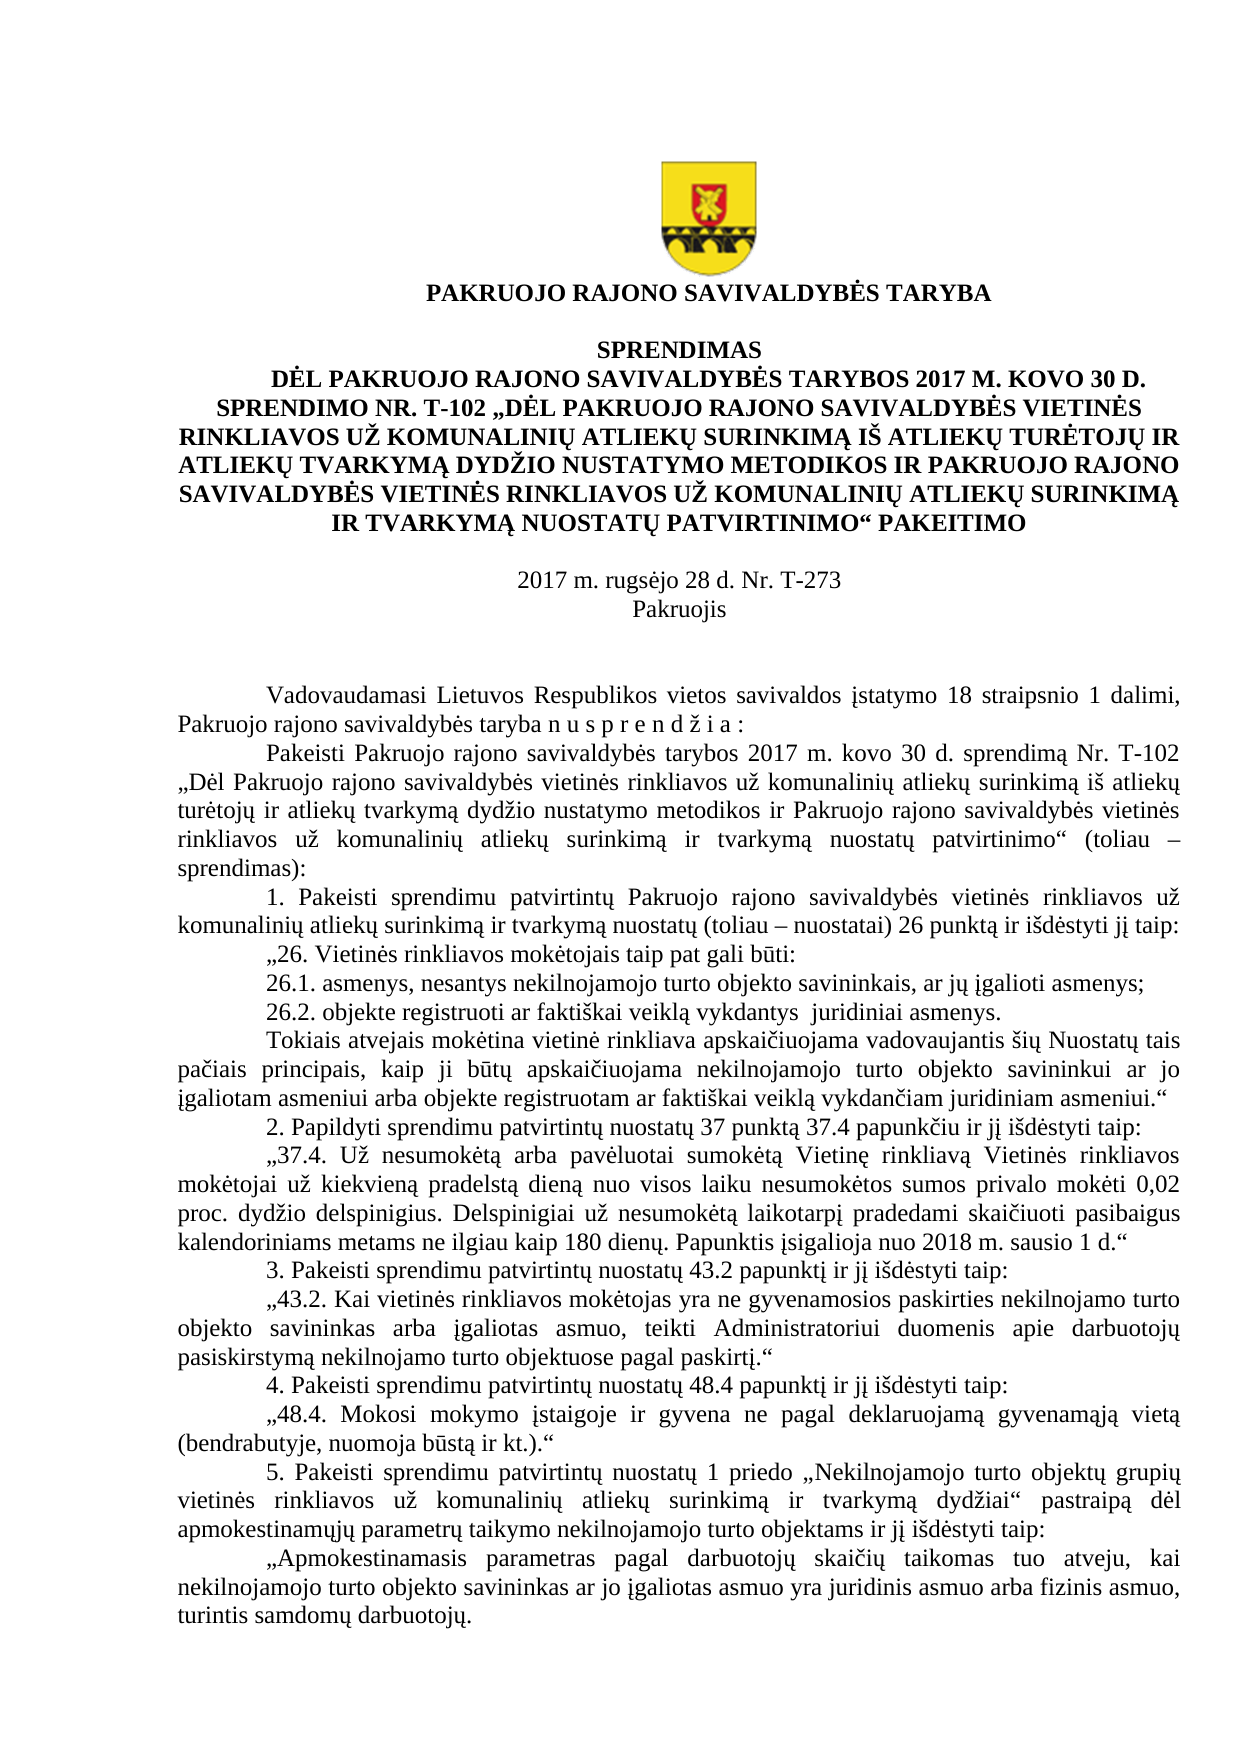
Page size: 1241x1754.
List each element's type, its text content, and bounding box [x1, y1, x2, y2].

text „26. Vietinės rinkliavos mokėtojais taip pat gali būti: [177, 939, 1181, 968]
text 4. Pakeisti sprendimu patvirtintų nuostatų 48.4 papunktį ir jį išdėstyti taip: [177, 1370, 1181, 1399]
text Vadovaudamasi Lietuvos Respublikos vietos savivaldos įstatymo 18 straipsnio 1 dalimi, Pakruojo rajono savivaldybės taryba nusprendžia: [177, 680, 1181, 738]
text 5. Pakeisti sprendimu patvirtintų nuostatų 1 priedo „Nekilnojamojo turto objektų grupių vietinės rinkliavos už komunalinių atliekų surinkimą ir tvarkymą dydžiai“ pastraipą dėl apmokestinamųjų parametrų taikymo nekilnojamojo turto objektams ir jį išdėstyti taip: [177, 1457, 1181, 1543]
text „37.4. Už nesumokėtą arba pavėluotai sumokėtą Vietinę rinkliavą Vietinės rinkliavos mokėtojai už kiekvieną pradelstą dieną nuo visos laiku nesumokėtos sumos privalo mokėti 0,02 proc. dydžio delspinigius. Delspinigiai už nesumokėtą laikotarpį pradedami skaičiuoti pasibaigus kalendoriniams metams ne ilgiau kaip 180 dienų. Papunktis įsigalioja nuo 2018 m. sausio 1 d.“ [177, 1140, 1181, 1255]
text „43.2. Kai vietinės rinkliavos mokėtojas yra ne gyvenamosios paskirties nekilnojamo turto objekto savininkas arba įgaliotas asmuo, teikti Administratoriui duomenis apie darbuotojų pasiskirstymą nekilnojamo turto objektuose pagal paskirtį.“ [177, 1284, 1181, 1370]
text PAKRUOJO RAJONO SAVIVALDYBĖS TARYBA [177, 278, 1181, 307]
text Pakeisti Pakruojo rajono savivaldybės tarybos 2017 m. kovo 30 d. sprendimą Nr. T-102 „Dėl Pakruojo rajono savivaldybės vietinės rinkliavos už komunalinių atliekų surinkimą iš atliekų turėtojų ir atliekų tvarkymą dydžio nustatymo metodikos ir Pakruojo rajono savivaldybės vietinės rinkliavos už komunalinių atliekų surinkimą ir tvarkymą nuostatų patvirtinimo“ (toliau – sprendimas): [177, 738, 1181, 882]
text Tokiais atvejais mokėtina vietinė rinkliava apskaičiuojama vadovaujantis šių Nuostatų tais pačiais principais, kaip ji būtų apskaičiuojama nekilnojamojo turto objekto savininkui ar jo įgaliotam asmeniui arba objekte registruotam ar faktiškai veiklą vykdančiam juridiniam asmeniui.“ [177, 1025, 1181, 1112]
text SPRENDIMAS [177, 335, 1181, 364]
text 26.2. objekte registruoti ar faktiškai veiklą vykdantys juridiniai asmenys. [177, 997, 1181, 1025]
text 2. Papildyti sprendimu patvirtintų nuostatų 37 punktą 37.4 papunkčiu ir jį išdėstyti taip: [177, 1112, 1181, 1140]
text 1. Pakeisti sprendimu patvirtintų Pakruojo rajono savivaldybės vietinės rinkliavos už komunalinių atliekų surinkimą ir tvarkymą nuostatų (toliau – nuostatai) 26 punktą ir išdėstyti jį taip: [177, 882, 1181, 939]
text DĖL PAKRUOJO RAJONO SAVIVALDYBĖS TARYBOS 2017 M. KOVO 30 D. SPRENDIMO NR. T-102 „DĖL PAKRUOJO RAJONO SAVIVALDYBĖS VIETINĖS RINKLIAVOS UŽ KOMUNALINIŲ ATLIEKŲ SURINKIMĄ IŠ ATLIEKŲ TURĖTOJŲ IR ATLIEKŲ TVARKYMĄ DYDŽIO NUSTATYMO METODIKOS IR PAKRUOJO RAJONO SAVIVALDYBĖS VIETINĖS RINKLIAVOS UŽ KOMUNALINIŲ ATLIEKŲ SURINKIMĄ IR TVARKYMĄ NUOSTATŲ PATVIRTINIMO“ PAKEITIMO [177, 364, 1181, 537]
text „Apmokestinamasis parametras pagal darbuotojų skaičių taikomas tuo atveju, kai nekilnojamojo turto objekto savininkas ar jo įgaliotas asmuo yra juridinis asmuo arba fizinis asmuo, turintis samdomų darbuotojų. [177, 1543, 1181, 1629]
text 2017 m. rugsėjo 28 d. Nr. T-273 [177, 565, 1181, 594]
text Pakruojis [177, 594, 1181, 623]
text „48.4. Mokosi mokymo įstaigoje ir gyvena ne pagal deklaruojamą gyvenamąją vietą (bendrabutyje, nuomoja būstą ir kt.).“ [177, 1399, 1181, 1457]
text 3. Pakeisti sprendimu patvirtintų nuostatų 43.2 papunktį ir jį išdėstyti taip: [177, 1255, 1181, 1284]
text 26.1. asmenys, nesantys nekilnojamojo turto objekto savininkais, ar jų įgalioti asmenys; [177, 968, 1181, 997]
